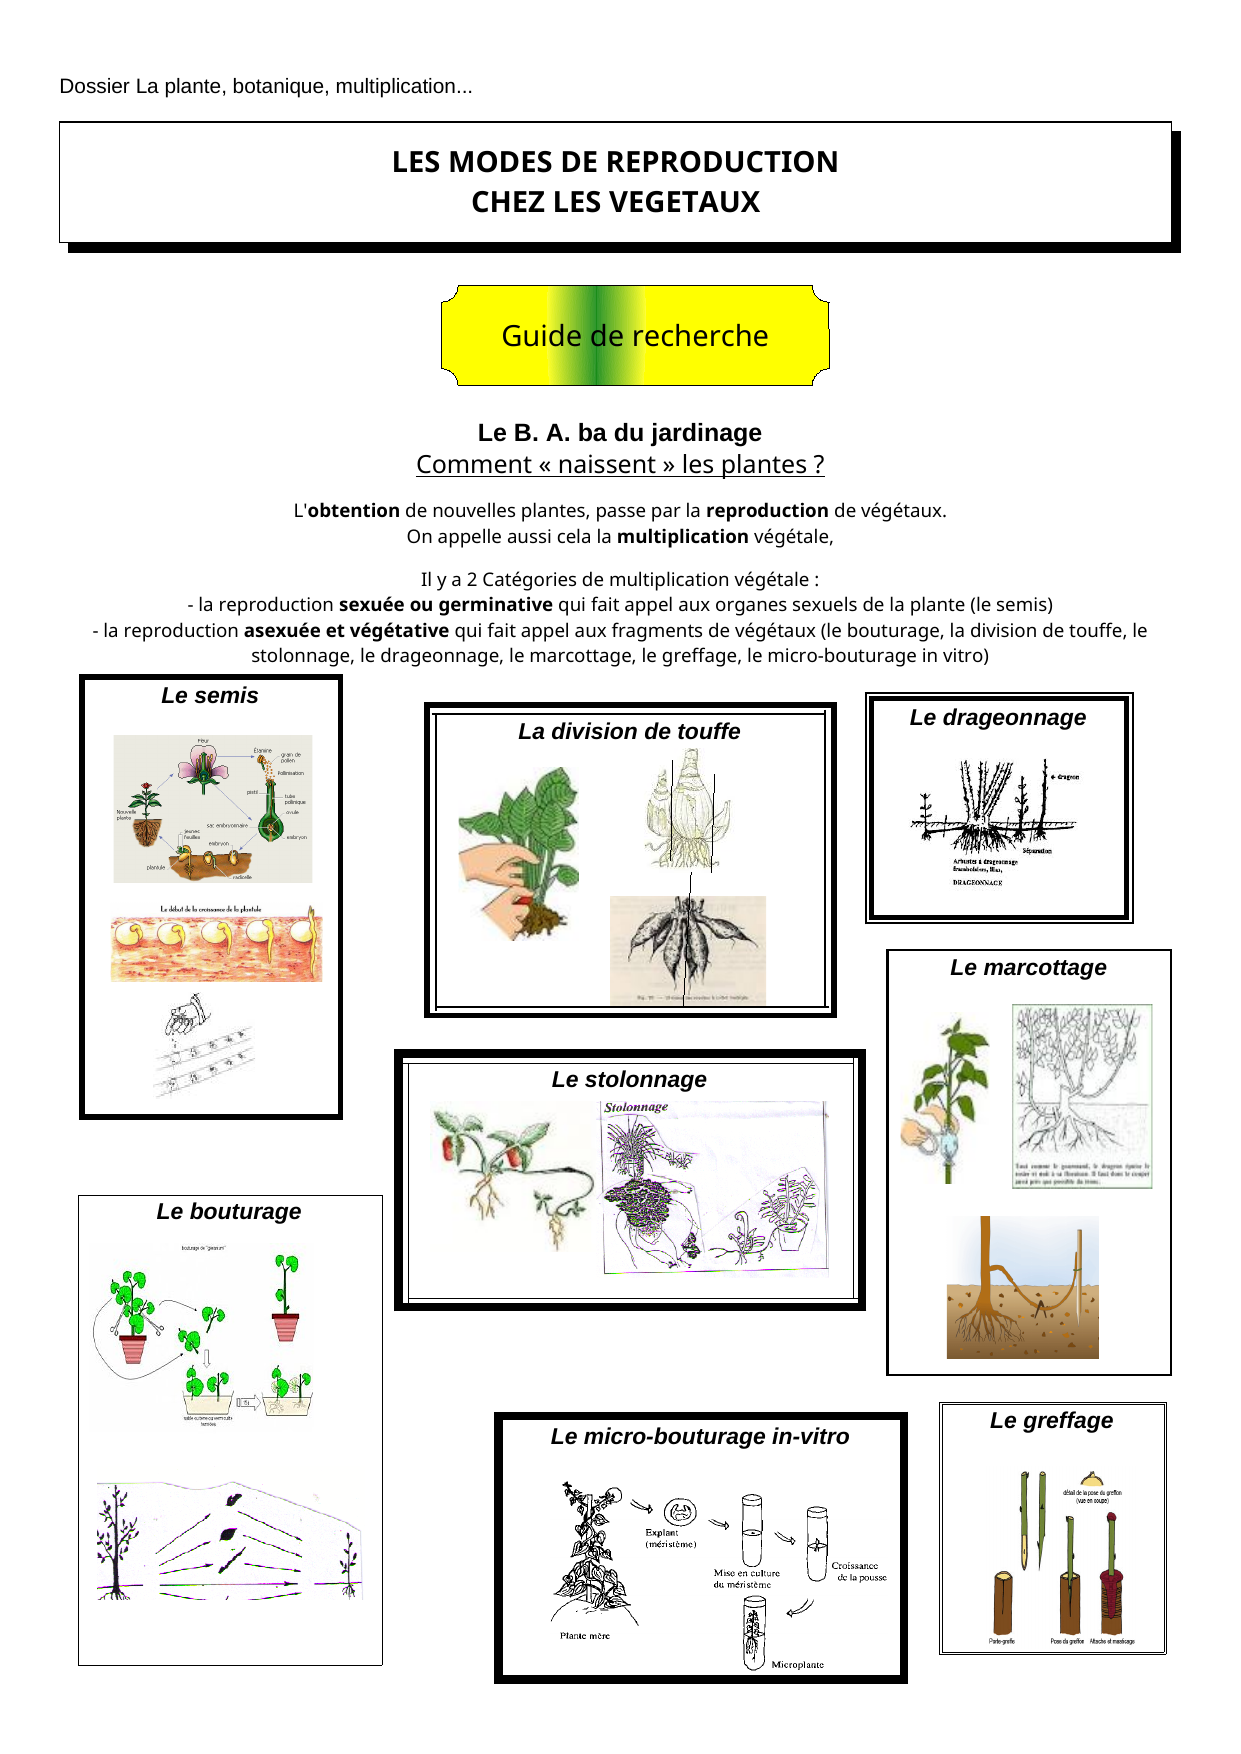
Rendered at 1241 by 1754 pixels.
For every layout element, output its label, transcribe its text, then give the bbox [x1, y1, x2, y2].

picture [628, 748, 743, 873]
text On appelle aussi cela la multiplication végétale, [59, 523, 1181, 549]
picture [458, 767, 579, 941]
text Comment « naissent » les plantes ? [59, 447, 1181, 481]
picture [900, 1012, 990, 1184]
text Le drageonnage [877, 704, 1121, 731]
text Il y a 2 Catégories de multiplication végétale : [59, 566, 1181, 591]
text L'obtention de nouvelles plantes, passe par la reproduction de végétaux. [59, 498, 1181, 523]
text Le B. A. ba du jardinage [59, 418, 1181, 447]
text - la reproduction sexuée ou germinative qui fait appel aux organes sexuels de la plante (le semis) [59, 591, 1181, 617]
text - la reproduction asexuée et végétative qui fait appel aux fragments de végétaux (le bouturage, la division de touffe, le stolonnage, le drageonnage, le marcottage, le greffage, le micro-bouturage in vitro) [59, 617, 1181, 668]
text Le stolonnage [411, 1066, 850, 1092]
picture [430, 1101, 829, 1278]
picture [610, 896, 767, 1006]
text Dossier La plante, botanique, multiplication... [59, 73, 1181, 97]
text La division de touffe [440, 718, 821, 744]
picture [550, 1481, 888, 1672]
text Le greffage [945, 1407, 1161, 1434]
picture [983, 1466, 1136, 1649]
text Le micro-bouturage in-vitro [506, 1423, 897, 1449]
picture [896, 744, 1100, 895]
text Le semis [87, 682, 335, 709]
text Le bouturage [81, 1198, 379, 1224]
picture [153, 992, 256, 1099]
picture [1012, 1004, 1153, 1189]
subtitle CHEZ LES VEGETAUX [60, 178, 1171, 221]
picture [90, 1466, 365, 1600]
picture [946, 1216, 1099, 1359]
subtitle LES MODES DE REPRODUCTION [60, 138, 1171, 178]
picture [110, 902, 323, 982]
text Le marcottage [891, 954, 1167, 980]
picture [89, 1243, 314, 1434]
picture [113, 735, 313, 883]
